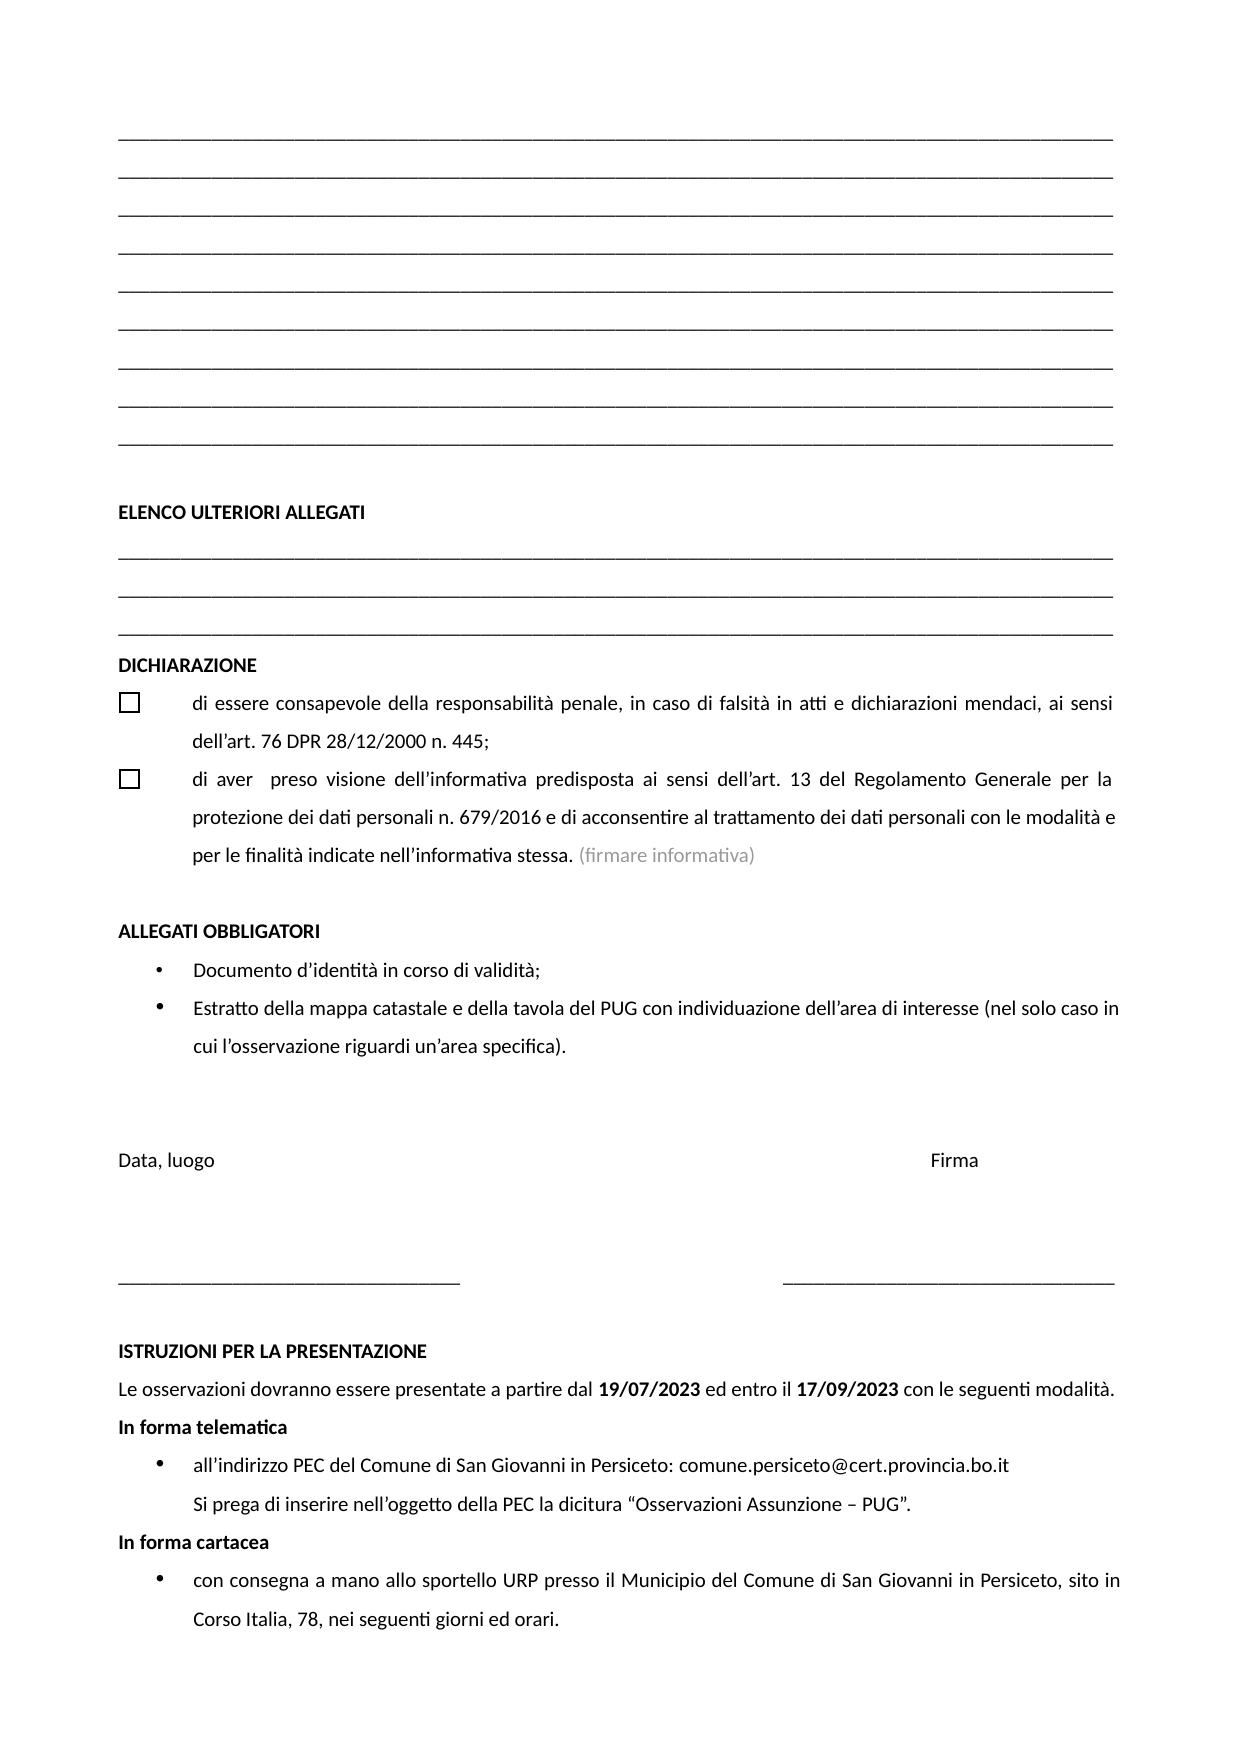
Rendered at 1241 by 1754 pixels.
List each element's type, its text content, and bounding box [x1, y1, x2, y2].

text ELENCO ULTERIORI ALLEGATI [118, 499, 1122, 525]
list Estratto della mappa catastale e della tavola del PUG con individuazione dell’area di interesse (nel solo caso in cui l’osservazione riguardi un’area specifica). [156, 995, 1122, 1059]
text Le osservazioni dovranno essere presentate a partire dal 19/07/2023 ed entro il 17/09/2023 con le seguenti modalità. [118, 1376, 1122, 1402]
list con consegna a mano allo sportello URP presso il Municipio del Comune di San Giovanni in Persiceto, sito in Corso Italia, 78, nei seguenti giorni ed orari. [156, 1567, 1122, 1631]
text In forma cartacea [118, 1529, 1122, 1555]
text DICHIARAZIONE [118, 652, 1122, 677]
text ________________________________________________________________________________________________________________________________________________________________________________________________________________________________________________________________________________________________________________________________________________________________________________________________________________________________________________________________________________________________________________________________________________________________________________________________________________________________________________________________________________________________________________________________________________________________________________________________________________________________________________________________________________________________ [118, 118, 1122, 448]
text Data, luogo Firma [118, 1148, 1122, 1173]
text In forma telematica [118, 1414, 1122, 1440]
text ALLEGATI OBBLIGATORI [118, 919, 1122, 944]
text _________________________________ ________________________________ [118, 1262, 1122, 1287]
text di aver preso visione dell’informativa predisposta ai sensi dell’art. 13 del Regolamento Generale per la protezione dei dati personali n. 679/2016 e di acconsentire al trattamento dei dati personali con le modalità e per le finalità indicate nell’informativa stessa. (firmare informativa) [118, 766, 1122, 868]
text di essere consapevole della responsabilità penale, in caso di falsità in atti e dichiarazioni mendaci, ai sensi dell’art. 76 DPR 28/12/2000 n. 445; [118, 690, 1122, 753]
list Si prega di inserire nell’oggetto della PEC la dicitura “Osservazioni Assunzione – PUG”. [156, 1491, 1122, 1517]
text ________________________________________________________________________________________________________________________________________________________________________________________________________________________________________________________________________________________________ [118, 537, 1122, 639]
list Documento d’identità in corso di validità; [156, 957, 1122, 982]
list all’indirizzo PEC del Comune di San Giovanni in Persiceto: comune.persiceto@cert.provincia.bo.it [156, 1453, 1122, 1478]
text ISTRUZIONI PER LA PRESENTAZIONE [118, 1338, 1122, 1364]
